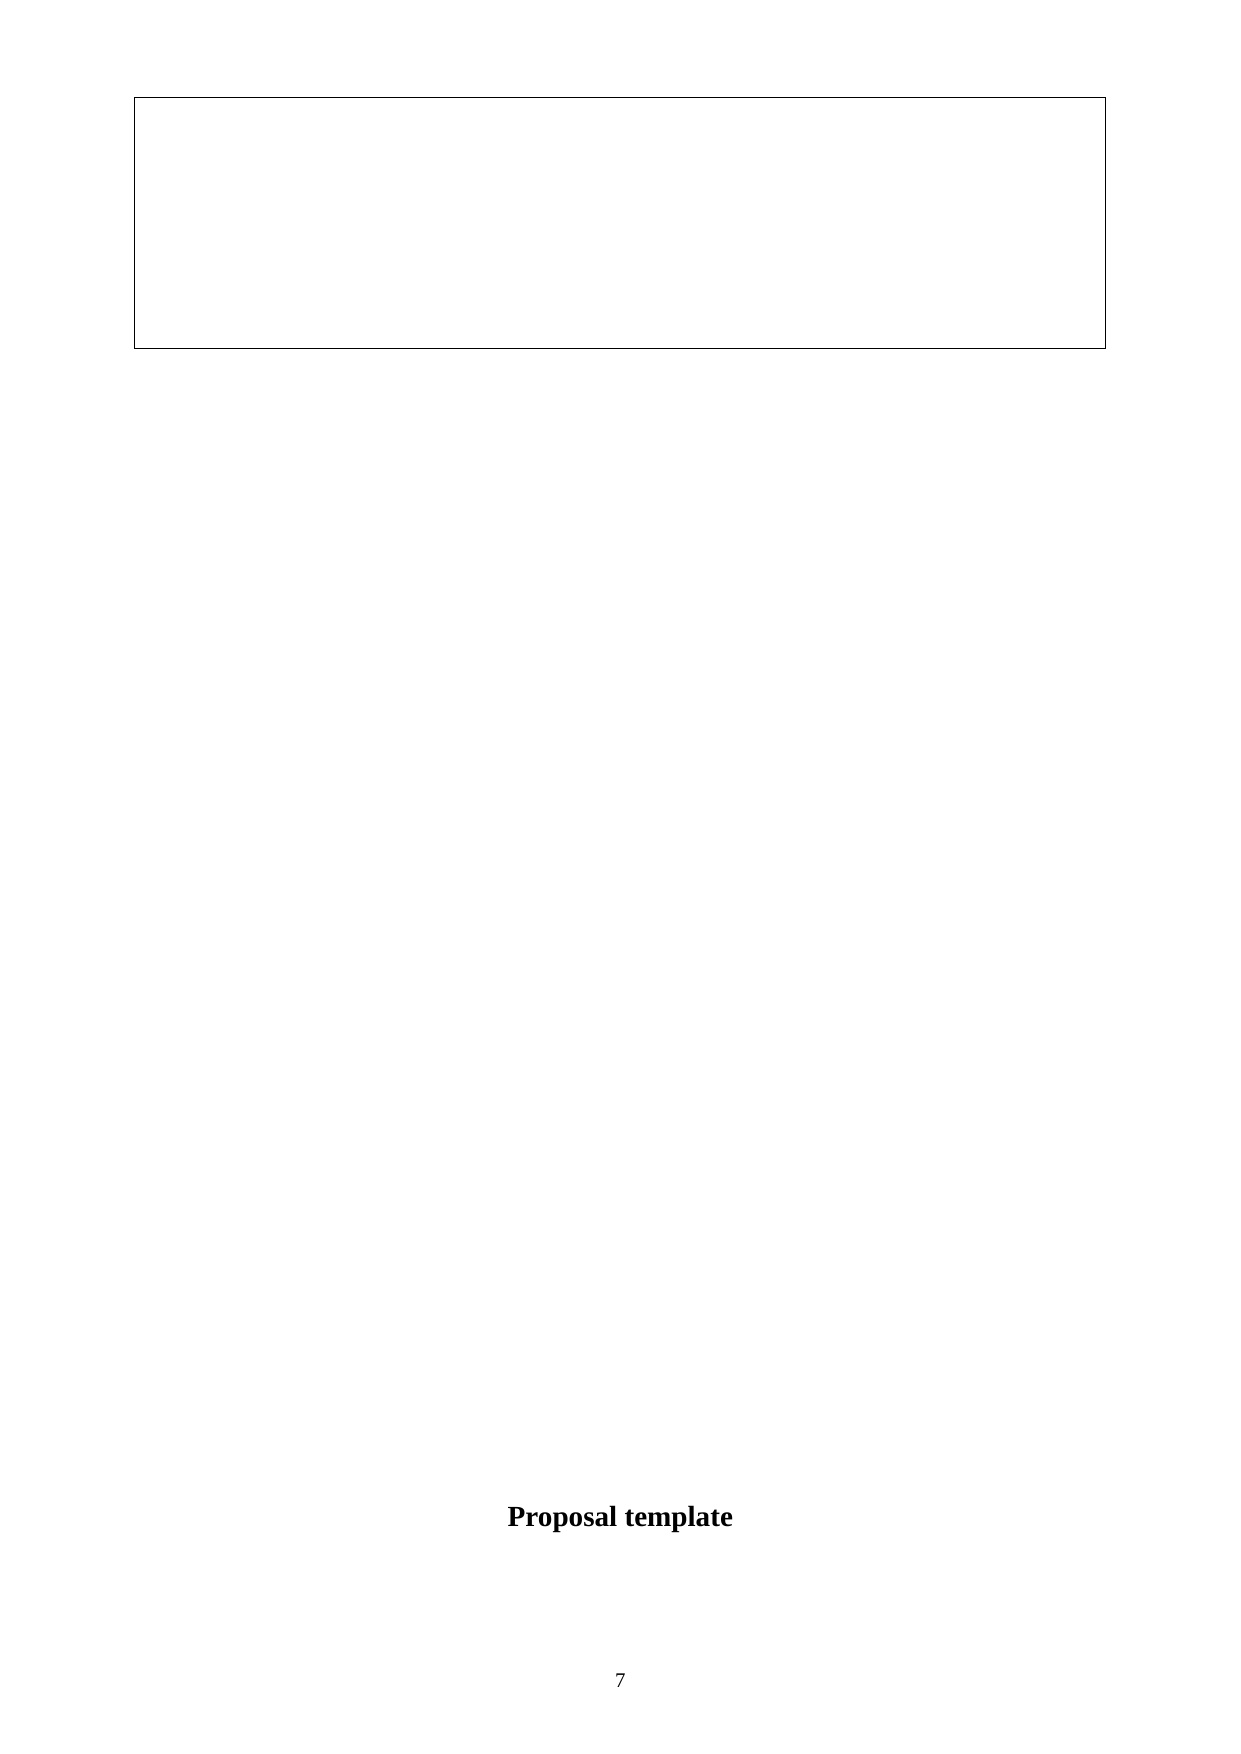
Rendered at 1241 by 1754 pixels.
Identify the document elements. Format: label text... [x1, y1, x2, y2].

text Proposal template [89, 1474, 1152, 1537]
table_cell [135, 98, 1105, 348]
